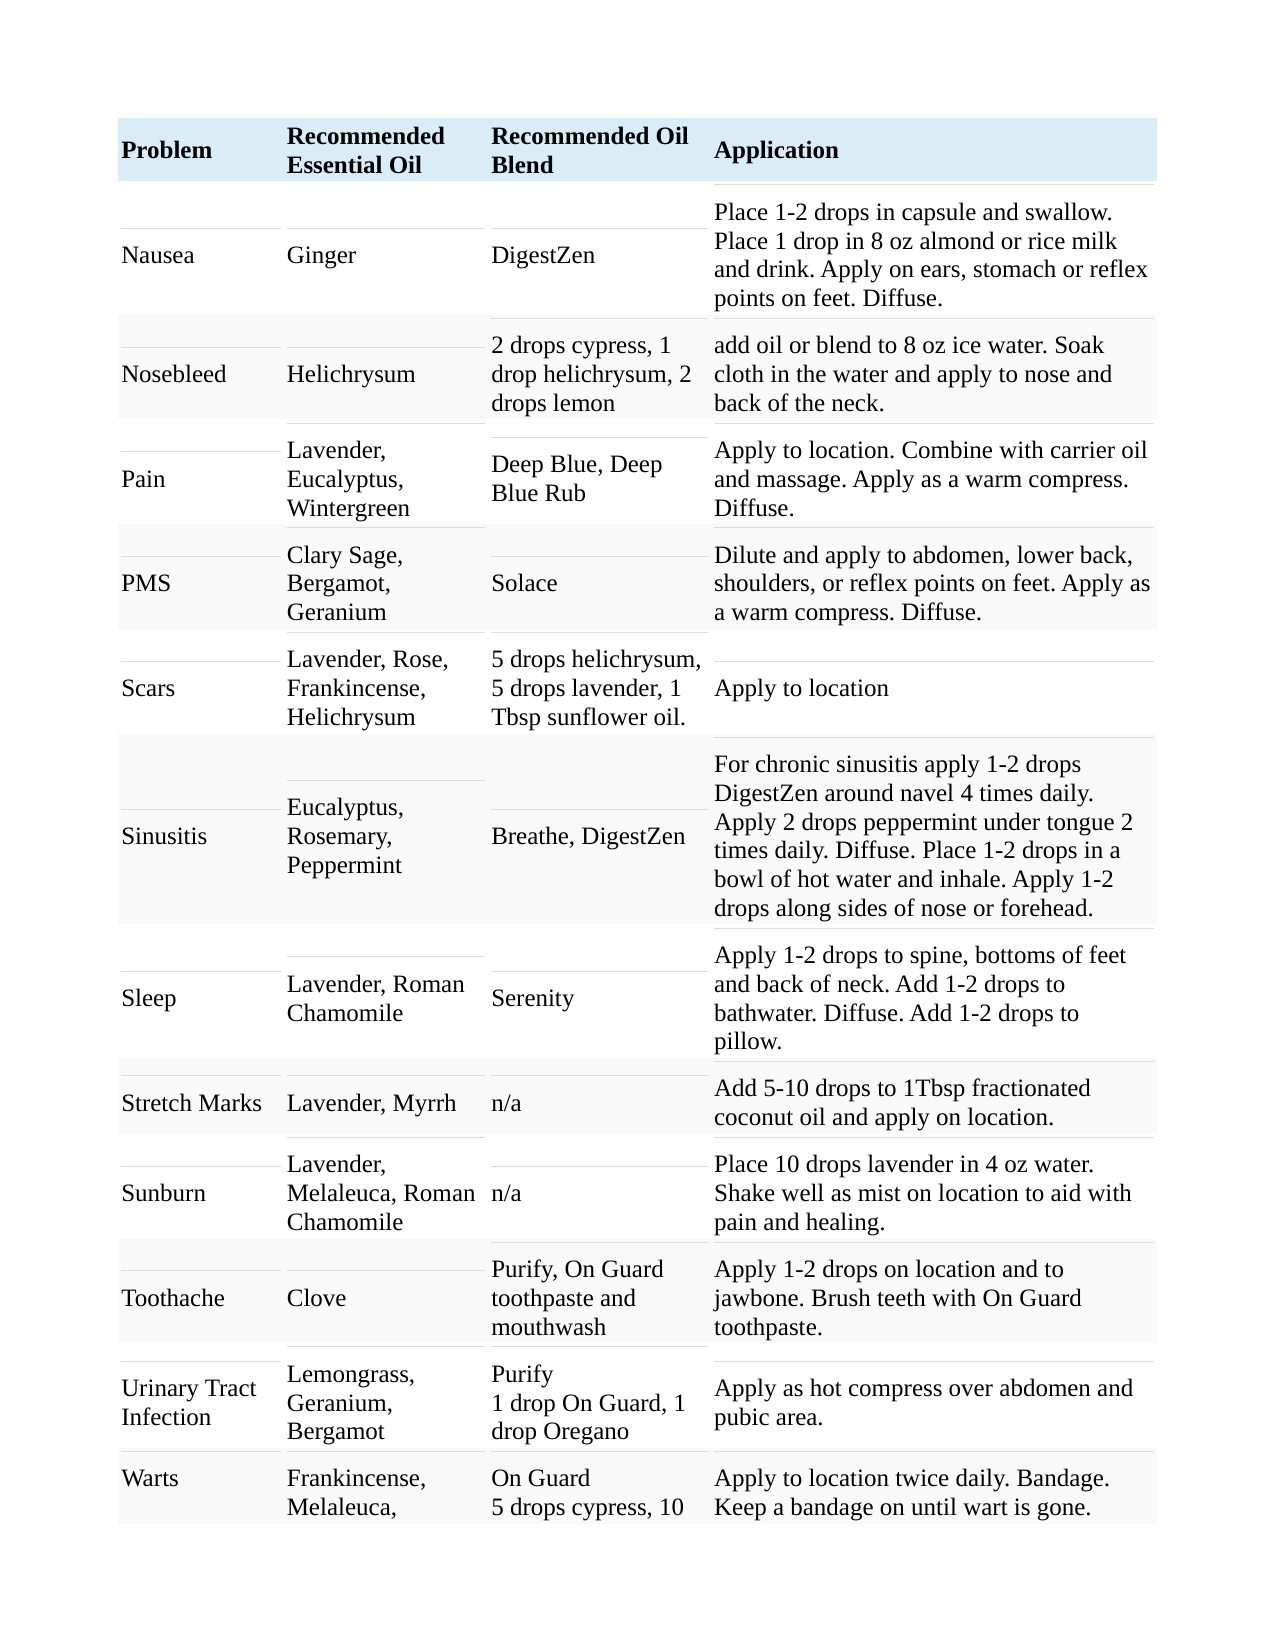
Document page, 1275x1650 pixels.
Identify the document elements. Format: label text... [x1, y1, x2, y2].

table_cell Lavender, Roman Chamomile [284, 925, 488, 1058]
table_cell Helichrysum [284, 315, 488, 419]
table_cell n/a [488, 1058, 711, 1134]
table_cell Apply 1-2 drops on location and to jawbone. Brush teeth with On Guard toothpaste. [711, 1239, 1157, 1343]
table_cell Apply 1-2 drops to spine, bottoms of feet and back of neck. Add 1-2 drops to bathwater. Diffuse. Add 1-2 drops to pillow. [711, 925, 1157, 1058]
table_cell Toothache [118, 1239, 284, 1343]
table_cell Add 5-10 drops to 1Tbsp fractionated coconut oil and apply on location. [711, 1058, 1157, 1134]
table_cell Urinary Tract Infection [118, 1343, 284, 1448]
table_cell Breathe, DigestZen [488, 734, 711, 924]
table_cell Lemongrass, Geranium, Bergamot [284, 1343, 488, 1448]
table_cell add oil or blend to 8 oz ice water. Soak cloth in the water and apply to nose and back of the neck. [711, 315, 1157, 419]
table_cell DigestZen [488, 181, 711, 315]
table_cell Lavender, Eucalyptus, Wintergreen [284, 420, 488, 524]
table_cell Sunburn [118, 1134, 284, 1239]
table_cell Solace [488, 524, 711, 629]
table_cell Place 1-2 drops in capsule and swallow. Place 1 drop in 8 oz almond or rice milk and drink. Apply on ears, stomach or reflex points on feet. Diffuse. [711, 181, 1157, 315]
table_cell Apply as hot compress over abdomen and pubic area. [711, 1343, 1157, 1448]
table_cell Stretch Marks [118, 1058, 284, 1134]
table_cell Place 10 drops lavender in 4 oz water. Shake well as mist on location to aid with pain and healing. [711, 1134, 1157, 1239]
table_cell Pain [118, 420, 284, 524]
table_cell Sleep [118, 925, 284, 1058]
table_cell Serenity [488, 925, 711, 1058]
table_cell n/a [488, 1134, 711, 1239]
table_cell Clary Sage, Bergamot, Geranium [284, 524, 488, 629]
table_cell 5 drops helichrysum, 5 drops lavender, 1 Tbsp sunflower oil. [488, 629, 711, 734]
table_cell Nosebleed [118, 315, 284, 419]
table_cell On Guard 5 drops cypress, 10 [488, 1448, 711, 1524]
table_cell Apply to location twice daily. Bandage. Keep a bandage on until wart is gone. [711, 1448, 1157, 1524]
table_cell Lavender, Melaleuca, Roman Chamomile [284, 1134, 488, 1239]
table_cell Nausea [118, 181, 284, 315]
table_cell Deep Blue, Deep Blue Rub [488, 420, 711, 524]
table_cell 2 drops cypress, 1 drop helichrysum, 2 drops lemon [488, 315, 711, 419]
table_cell For chronic sinusitis apply 1-2 drops DigestZen around navel 4 times daily. Apply 2 drops peppermint under tongue 2 times daily. Diffuse. Place 1-2 drops in a bowl of hot water and inhale. Apply 1-2 drops along sides of nose or forehead. [711, 734, 1157, 924]
table_header Recommended Oil Blend [488, 118, 711, 181]
table_cell Apply to location [711, 629, 1157, 734]
table_header Problem [118, 118, 284, 181]
table_cell Frankincense, Melaleuca, [284, 1448, 488, 1524]
table_cell PMS [118, 524, 284, 629]
table_cell Apply to location. Combine with carrier oil and massage. Apply as a warm compress. Diffuse. [711, 420, 1157, 524]
table_cell Sinusitis [118, 734, 284, 924]
table_cell Purify 1 drop On Guard, 1 drop Oregano [488, 1343, 711, 1448]
table_cell Dilute and apply to abdomen, lower back, shoulders, or reflex points on feet. Apply as a warm compress. Diffuse. [711, 524, 1157, 629]
table_header Recommended Essential Oil [284, 118, 488, 181]
table_cell Ginger [284, 181, 488, 315]
table_cell Eucalyptus, Rosemary, Peppermint [284, 734, 488, 924]
table_cell Lavender, Myrrh [284, 1058, 488, 1134]
table_cell Clove [284, 1239, 488, 1343]
table_header Application [711, 118, 1157, 181]
table_cell Purify, On Guard toothpaste and mouthwash [488, 1239, 711, 1343]
table_cell Lavender, Rose, Frankincense, Helichrysum [284, 629, 488, 734]
table_cell Warts [118, 1448, 284, 1524]
table_cell Scars [118, 629, 284, 734]
